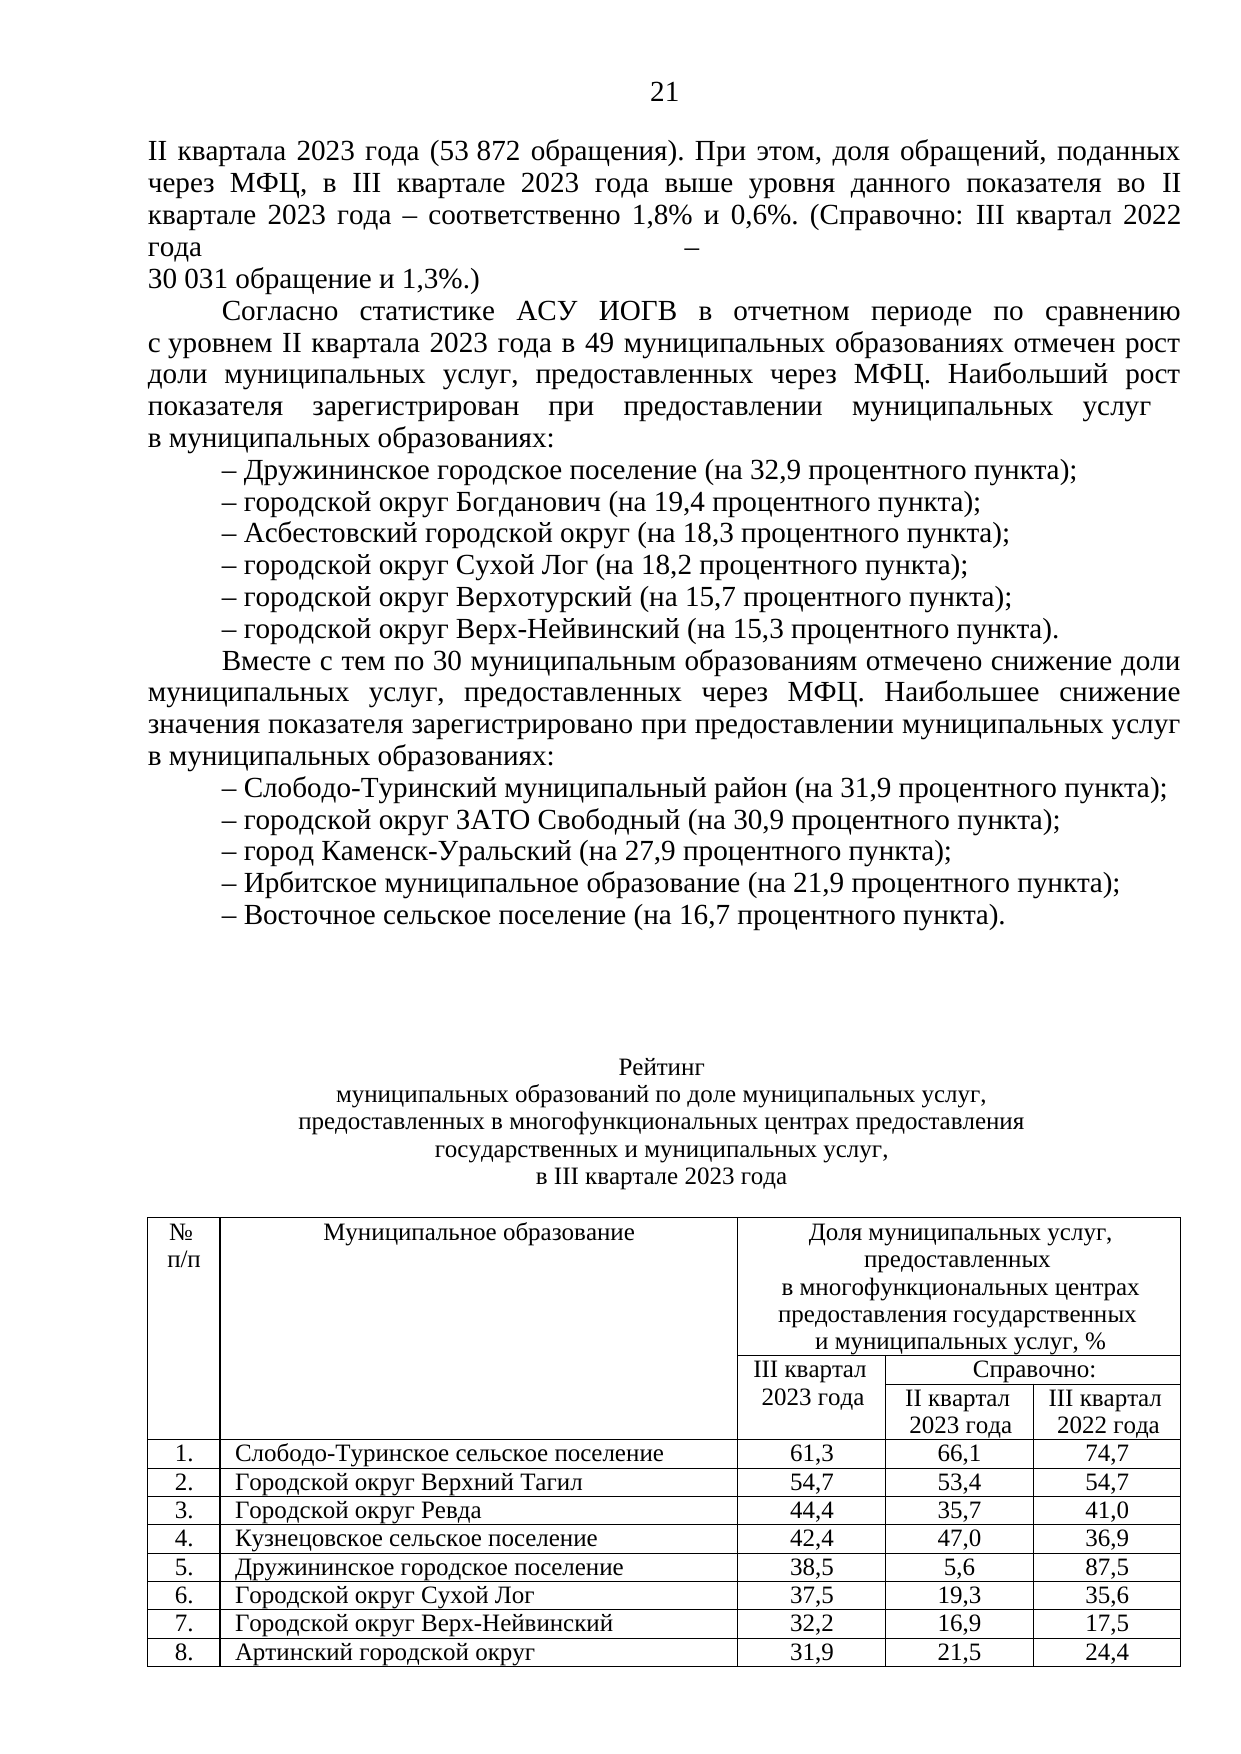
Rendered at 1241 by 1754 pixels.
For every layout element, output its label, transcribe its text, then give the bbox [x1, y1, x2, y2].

table_cell 38,5 [738, 1554, 885, 1581]
table_cell Справочно: [886, 1356, 1180, 1383]
table_cell 35,7 [886, 1497, 1033, 1524]
table_cell 7. [148, 1610, 219, 1637]
table_cell 1. [148, 1440, 219, 1467]
text предоставленных в многофункциональных центрах предоставления [148, 1108, 1181, 1135]
text – городской округ Верх-Нейвинский (на 15,3 процентного пункта). [148, 613, 1181, 644]
table_cell 5,6 [886, 1554, 1033, 1581]
table_cell 3. [148, 1497, 219, 1524]
table_cell 36,9 [1034, 1525, 1180, 1552]
table_cell II квартал 2023 года [886, 1385, 1033, 1439]
table_cell 6. [148, 1582, 219, 1609]
table_cell 5. [148, 1554, 219, 1581]
text – Восточное сельское поселение (на 16,7 процентного пункта). [148, 899, 1181, 931]
table_cell 37,5 [738, 1582, 885, 1609]
text Вместе с тем по 30 муниципальным образованиям отмечено снижение доли муниципальных услуг, предоставленных через МФЦ. Наибольшее снижение значения показателя зарегистрировано при предоставлении муниципальных услуг в муниципальных образованиях: [148, 644, 1181, 772]
table_cell III квартал 2023 года [738, 1356, 885, 1439]
text – Асбестовский городской округ (на 18,3 процентного пункта); [148, 517, 1181, 549]
table_cell 2. [148, 1469, 219, 1496]
text – Ирбитское муниципальное образование (на 21,9 процентного пункта); [148, 867, 1181, 899]
table_cell Артинский городской округ [221, 1639, 737, 1666]
table_cell 32,2 [738, 1610, 885, 1637]
table_cell Городской округ Верх-Нейвинский [221, 1610, 737, 1637]
table_cell 35,6 [1034, 1582, 1180, 1609]
text – город Каменск-Уральский (на 27,9 процентного пункта); [148, 835, 1181, 867]
table_cell Кузнецовское сельское поселение [221, 1525, 737, 1552]
table_cell III квартал 2022 года [1034, 1385, 1180, 1439]
table_cell 44,4 [738, 1497, 885, 1524]
table_cell 54,7 [1034, 1469, 1180, 1496]
text муниципальных образований по доле муниципальных услуг, [148, 1081, 1181, 1108]
table_cell 42,4 [738, 1525, 885, 1552]
table_cell 4. [148, 1525, 219, 1552]
table_cell Слободо-Туринское сельское поселение [221, 1440, 737, 1467]
table_cell 87,5 [1034, 1554, 1180, 1581]
text – городской округ Сухой Лог (на 18,2 процентного пункта); [148, 549, 1181, 581]
table_cell 54,7 [738, 1469, 885, 1496]
table_header Муниципальное образование [221, 1218, 737, 1439]
text II квартала 2023 года (53 872 обращения). При этом, доля обращений, поданных через МФЦ, в III квартале 2023 года выше уровня данного показателя во II квартале 2023 года – соответственно 1,8% и 0,6%. (Справочно: III квартал 2022 года – 30 031 обращение и 1,3%.) [148, 135, 1181, 294]
table_cell 74,7 [1034, 1440, 1180, 1467]
text государственных и муниципальных услуг, в III квартале 2023 года [148, 1135, 1181, 1190]
text – городской округ ЗАТО Свободный (на 30,9 процентного пункта); [148, 804, 1181, 835]
table_cell 24,4 [1034, 1639, 1180, 1666]
table_header Доля муниципальных услуг, предоставленных в многофункциональных центрах предоставления государственных и муниципальных услуг, % [738, 1218, 1180, 1355]
text – Слободо-Туринский муниципальный район (на 31,9 процентного пункта); [148, 772, 1181, 804]
text – городской округ Верхотурский (на 15,7 процентного пункта); [148, 581, 1181, 613]
table_cell 21,5 [886, 1639, 1033, 1666]
table_cell 31,9 [738, 1639, 885, 1666]
table_cell 53,4 [886, 1469, 1033, 1496]
table_cell Городской округ Сухой Лог [221, 1582, 737, 1609]
table_cell Дружининское городское поселение [221, 1554, 737, 1581]
text – городской округ Богданович (на 19,4 процентного пункта); [148, 486, 1181, 517]
table_cell 41,0 [1034, 1497, 1180, 1524]
text – Дружининское городское поселение (на 32,9 процентного пункта); [148, 454, 1181, 486]
table_cell 61,3 [738, 1440, 885, 1467]
table_cell 16,9 [886, 1610, 1033, 1637]
text Согласно статистике АСУ ИОГВ в отчетном периоде по сравнению с уровнем II квартала 2023 года в 49 муниципальных образованиях отмечен рост доли муниципальных услуг, предоставленных через МФЦ. Наибольший рост показателя зарегистрирован при предоставлении муниципальных услуг в муниципальных образованиях: [148, 294, 1181, 454]
text Рейтинг [148, 1053, 1181, 1081]
table_cell 66,1 [886, 1440, 1033, 1467]
table_cell 8. [148, 1639, 219, 1666]
table_cell Городской округ Ревда [221, 1497, 737, 1524]
table_cell 19,3 [886, 1582, 1033, 1609]
table_cell 17,5 [1034, 1610, 1180, 1637]
table_cell Городской округ Верхний Тагил [221, 1469, 737, 1496]
table_header № п/п [148, 1218, 219, 1439]
table_cell 47,0 [886, 1525, 1033, 1552]
